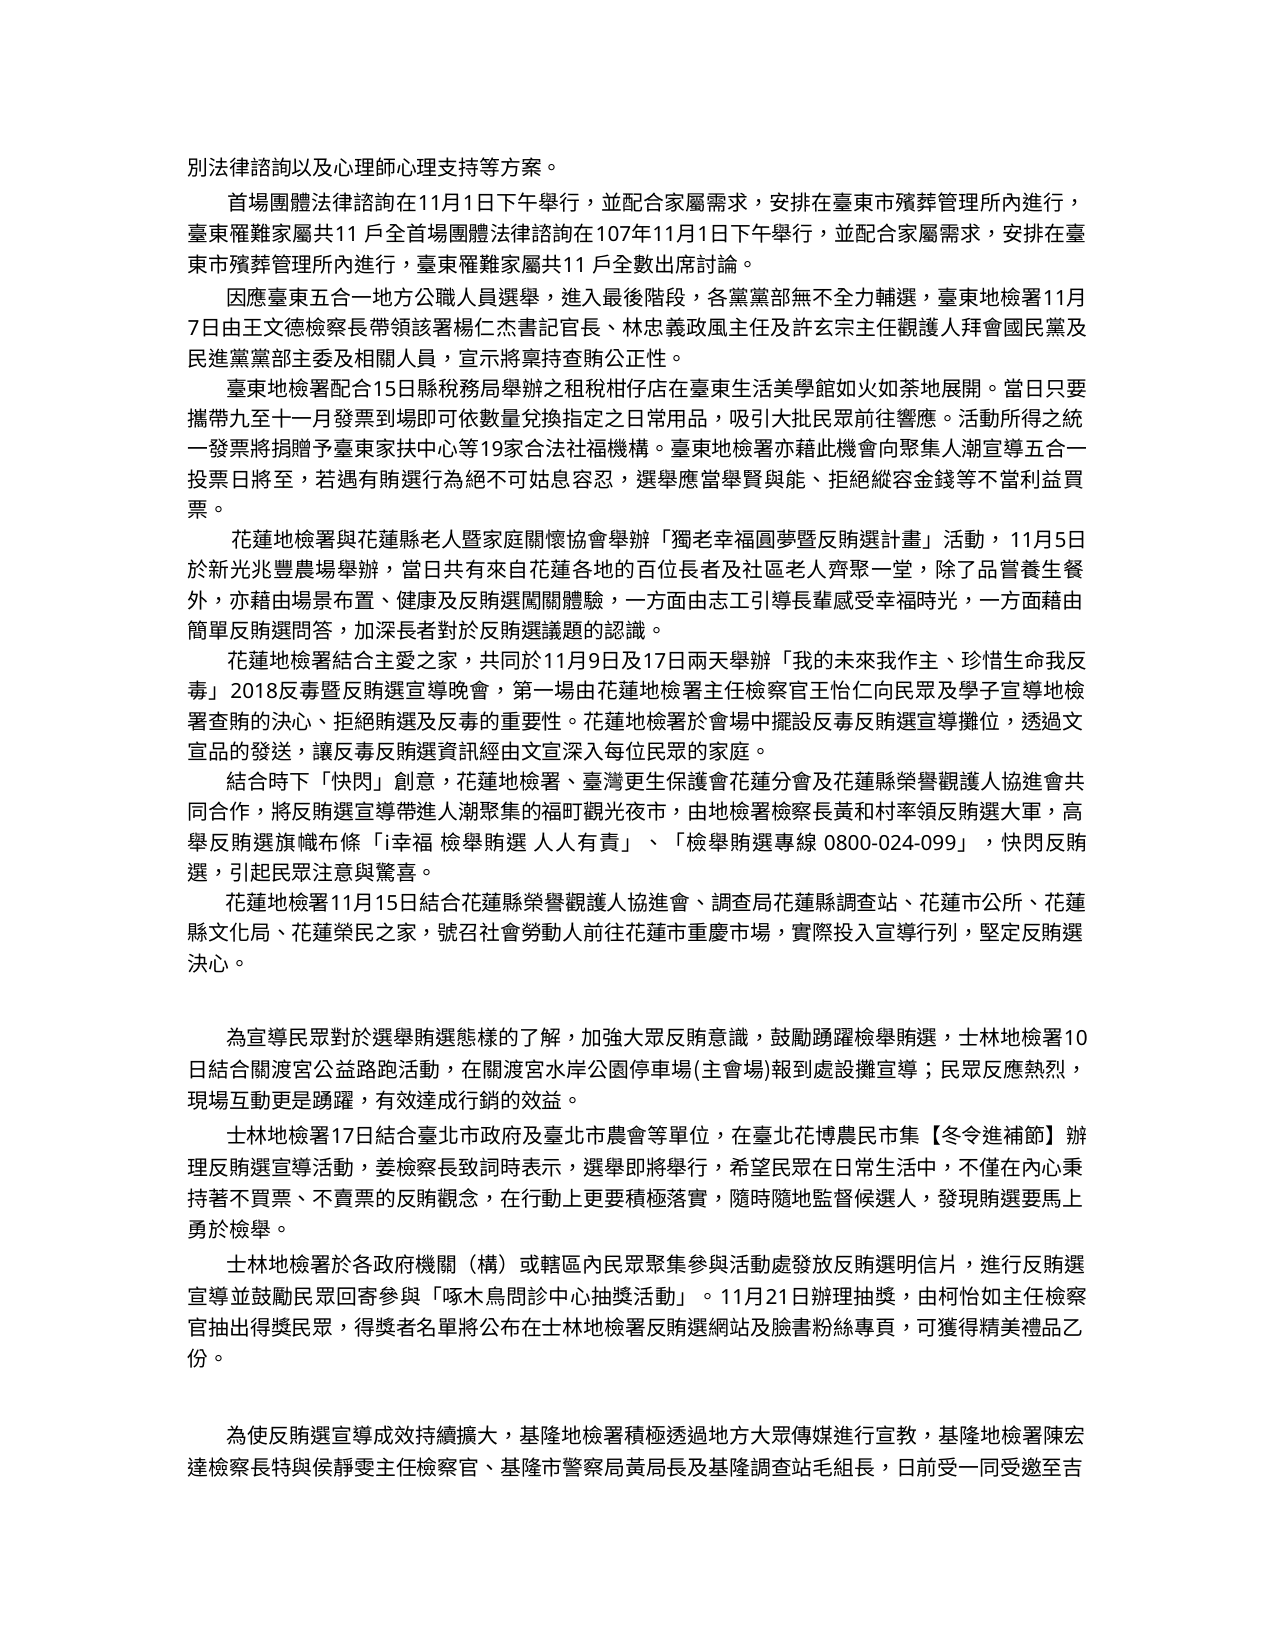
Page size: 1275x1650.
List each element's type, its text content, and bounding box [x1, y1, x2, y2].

text 因應臺東五合一地方公職人員選舉，進入最後階段，各黨黨部無不全力輔選，臺東地檢署11月7日由王文德檢察長帶領該署楊仁杰書記官長、林忠義政風主任及許玄宗主任觀護人拜會國民黨及民進黨黨部主委及相關人員，宣示將稟持查賄公正性。 [187, 281, 1087, 372]
text 花蓮地檢署與花蓮縣老人暨家庭關懷協會舉辦「獨老幸福圓夢暨反賄選計畫」活動，11月5日於新光兆豐農場舉辦，當日共有來自花蓮各地的百位長者及社區老人齊聚一堂，除了品嘗養生餐外，亦藉由場景布置、健康及反賄選闖關體驗，一方面由志工引導長輩感受幸福時光，一方面藉由簡單反賄選問答，加深長者對於反賄選議題的認識。 [187, 523, 1087, 644]
text i幸福 反賄『正』時行 [187, 977, 1087, 1019]
text 首場團體法律諮詢在11月1日下午舉行，並配合家屬需求，安排在臺東市殯葬管理所內進行，臺東罹難家屬共11 戶全首場團體法律諮詢在107年11月1日下午舉行，並配合家屬需求，安排在臺東市殯葬管理所內進行，臺東罹難家屬共11 戶全數出席討論。 [187, 185, 1087, 279]
text 為使反賄選宣導成效持續擴大，基隆地檢署積極透過地方大眾傳媒進行宣教，基隆地檢署陳宏達檢察長特與侯靜雯主任檢察官、基隆市警察局黃局長及基隆調查站毛組長，日前受一同受邀至吉 [187, 1419, 1087, 1481]
text 基隆地檢署檢察長受邀電視台、電台反賄選 [187, 1375, 1087, 1417]
text 花蓮地檢署11月15日結合花蓮縣榮譽觀護人協進會、調查局花蓮縣調查站、花蓮市公所、花蓮縣文化局、花蓮榮民之家，號召社會勞動人前往花蓮市重慶市場，實際投入宣導行列，堅定反賄選決心。 [187, 886, 1087, 977]
text 為宣導民眾對於選舉賄選態樣的了解，加強大眾反賄意識，鼓勵踴躍檢舉賄選，士林地檢署10日結合關渡宮公益路跑活動，在關渡宮水岸公園停車場(主會場)報到處設攤宣導；民眾反應熱烈，現場互動更是踴躍，有效達成行銷的效益。 [187, 1021, 1087, 1114]
text 花蓮地檢署結合主愛之家，共同於11月9日及17日兩天舉辦「我的未來我作主、珍惜生命我反毒」2018反毒暨反賄選宣導晚會，第一場由花蓮地檢署主任檢察官王怡仁向民眾及學子宣導地檢署查賄的決心、拒絕賄選及反毒的重要性。花蓮地檢署於會場中擺設反毒反賄選宣導攤位，透過文宣品的發送，讓反毒反賄選資訊經由文宣深入每位民眾的家庭。 [187, 644, 1087, 765]
text 別法律諮詢以及心理師心理支持等方案。 [187, 150, 1087, 181]
text 臺東地檢署配合15日縣稅務局舉辦之租稅柑仔店在臺東生活美學館如火如荼地展開。當日只要攜帶九至十一月發票到場即可依數量兌換指定之日常用品，吸引大批民眾前往響應。活動所得之統一發票將捐贈予臺東家扶中心等19家合法社福機構。臺東地檢署亦藉此機會向聚集人潮宣導五合一投票日將至，若遇有賄選行為絕不可姑息容忍，選舉應當舉賢與能、拒絕縱容金錢等不當利益買票。 [187, 372, 1087, 523]
text 結合時下「快閃」創意，花蓮地檢署、臺灣更生保護會花蓮分會及花蓮縣榮譽觀護人協進會共同合作，將反賄選宣導帶進人潮聚集的福町觀光夜市，由地檢署檢察長黃和村率領反賄選大軍，高舉反賄選旗幟布條「i幸福 檢舉賄選 人人有責」、「檢舉賄選專線 0800-024-099」，快閃反賄選，引起民眾注意與驚喜。 [187, 765, 1087, 886]
text 士林地檢署於各政府機關（構）或轄區內民眾聚集參與活動處發放反賄選明信片，進行反賄選宣導並鼓勵民眾回寄參與「啄木鳥問診中心抽獎活動」。11月21日辦理抽獎，由柯怡如主任檢察官抽出得獎民眾，得獎者名單將公布在士林地檢署反賄選網站及臉書粉絲專頁，可獲得精美禮品乙份。 [187, 1248, 1087, 1373]
text 士林地檢署17日結合臺北市政府及臺北市農會等單位，在臺北花博農民市集【冬令進補節】辦理反賄選宣導活動，姜檢察長致詞時表示，選舉即將舉行，希望民眾在日常生活中，不僅在內心秉持著不買票、不賣票的反賄觀念，在行動上更要積極落實，隨時隨地監督候選人，發現賄選要馬上勇於檢舉。 [187, 1119, 1087, 1244]
